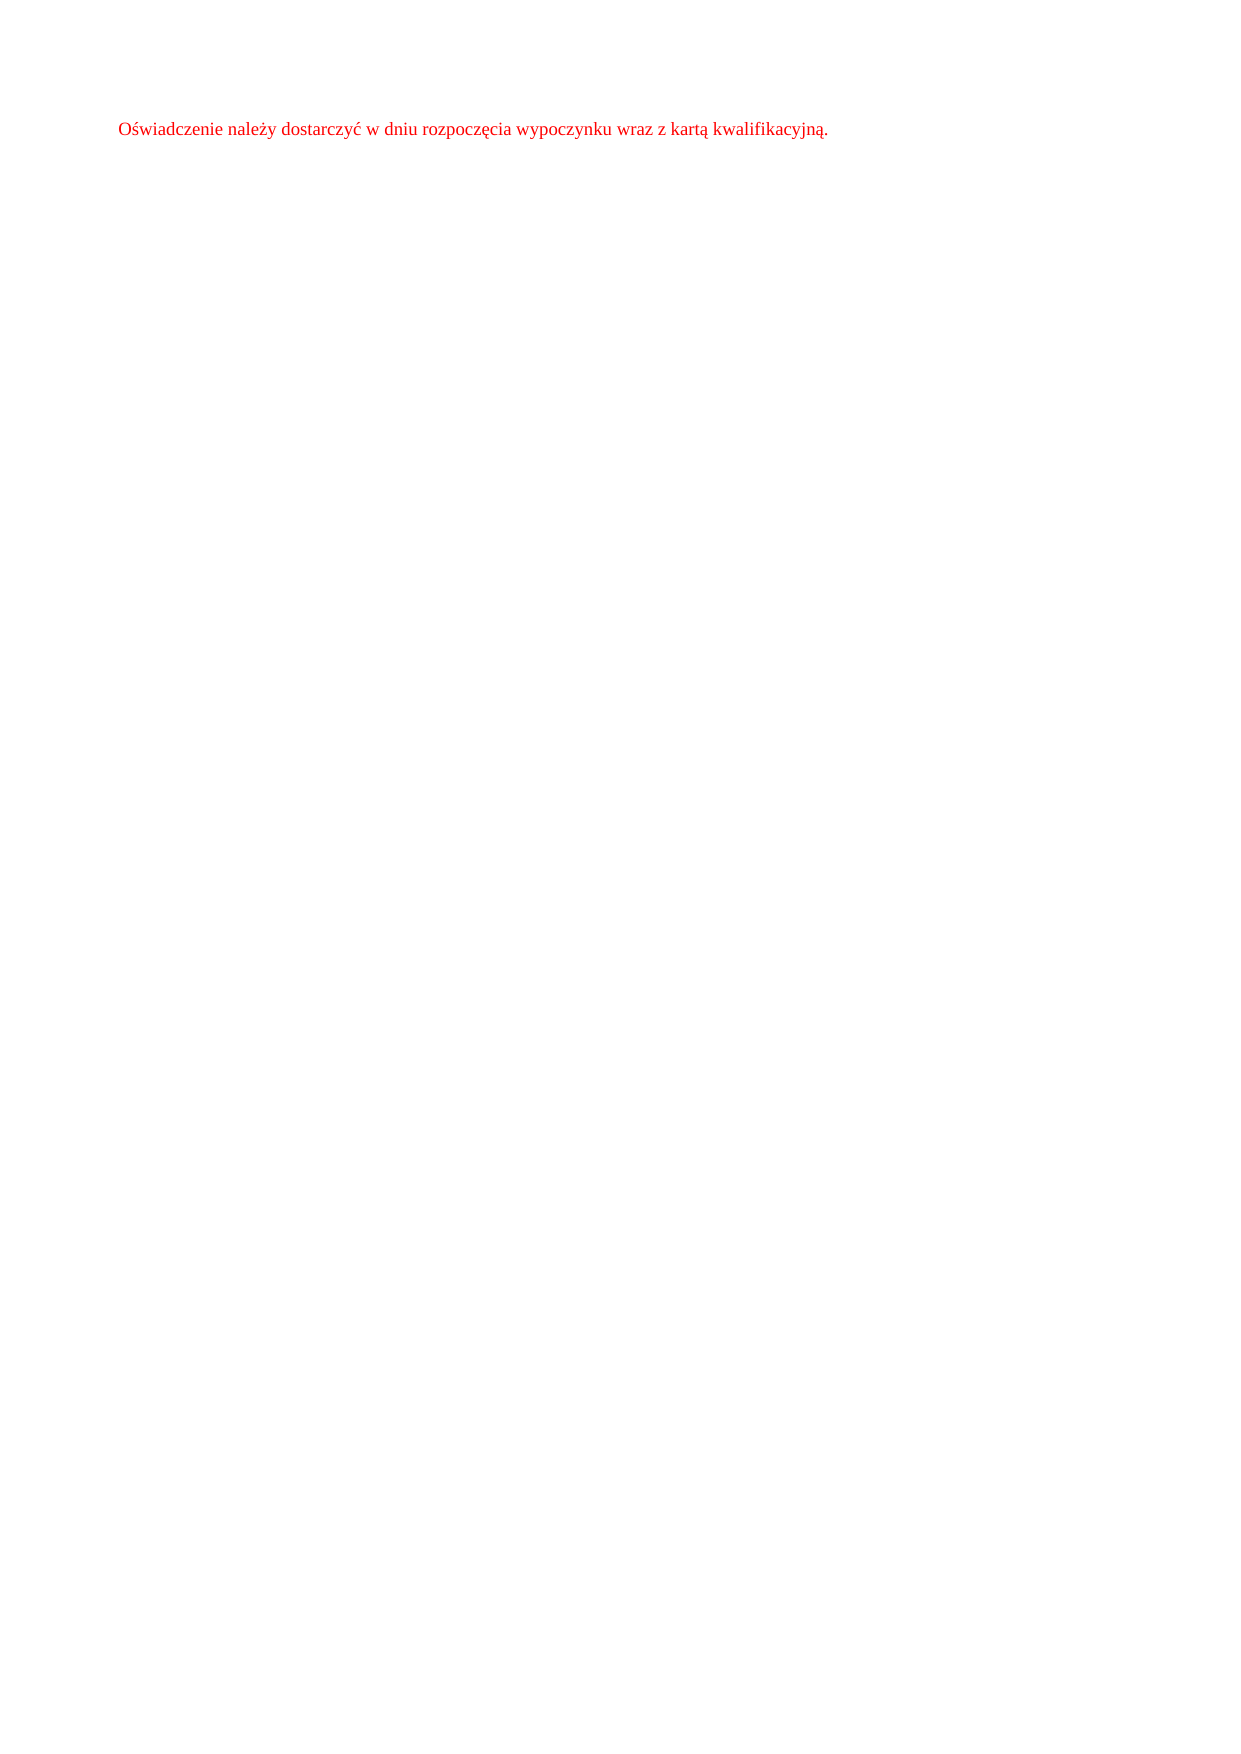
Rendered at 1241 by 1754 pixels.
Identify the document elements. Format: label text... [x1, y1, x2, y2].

text Oświadczenie należy dostarczyć w dniu rozpoczęcia wypoczynku wraz z kartą kwalifikacyjną. [118, 118, 1122, 140]
